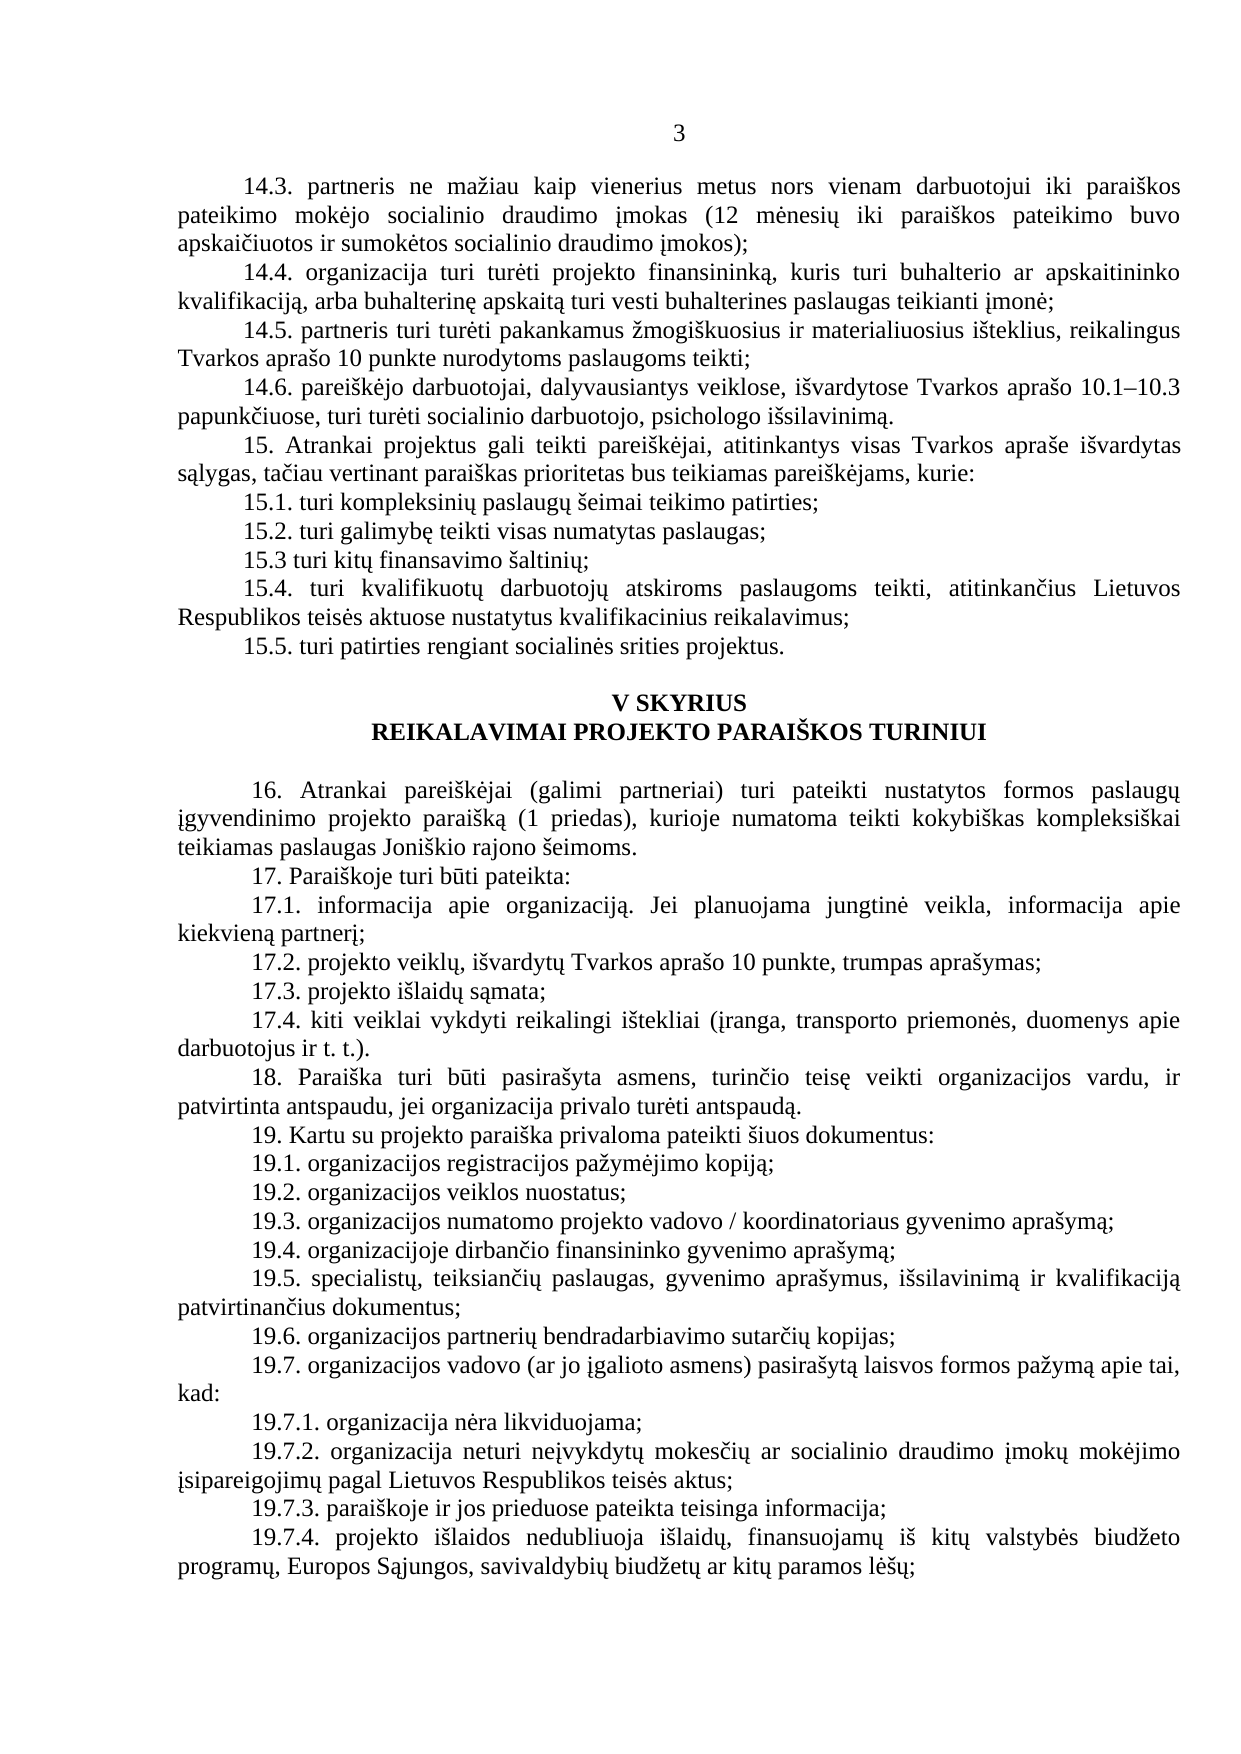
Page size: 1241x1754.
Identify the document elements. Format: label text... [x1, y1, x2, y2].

text 19.1. organizacijos registracijos pažymėjimo kopiją; [177, 1148, 1181, 1177]
text 17.2. projekto veiklų, išvardytų Tvarkos aprašo 10 punkte, trumpas aprašymas; [177, 947, 1181, 976]
text 19.3. organizacijos numatomo projekto vadovo / koordinatoriaus gyvenimo aprašymą; [177, 1206, 1181, 1235]
text 19.7.4. projekto išlaidos nedubliuoja išlaidų, finansuojamų iš kitų valstybės biudžeto programų, Europos Sąjungos, savivaldybių biudžetų ar kitų paramos lėšų; [177, 1522, 1181, 1580]
text 19.7.2. organizacija neturi neįvykdytų mokesčių ar socialinio draudimo įmokų mokėjimo įsipareigojimų pagal Lietuvos Respublikos teisės aktus; [177, 1436, 1181, 1493]
text 14.6. pareiškėjo darbuotojai, dalyvausiantys veiklose, išvardytose Tvarkos aprašo 10.1–10.3 papunkčiuose, turi turėti socialinio darbuotojo, psichologo išsilavinimą. [177, 372, 1181, 430]
text 17.4. kiti veiklai vykdyti reikalingi ištekliai (įranga, transporto priemonės, duomenys apie darbuotojus ir t. t.). [177, 1005, 1181, 1062]
text 14.4. organizacija turi turėti projekto finansininką, kuris turi buhalterio ar apskaitininko kvalifikaciją, arba buhalterinę apskaitą turi vesti buhalterines paslaugas teikianti įmonė; [177, 257, 1181, 315]
text 15. Atrankai projektus gali teikti pareiškėjai, atitinkantys visas Tvarkos apraše išvardytas sąlygas, tačiau vertinant paraiškas prioritetas bus teikiamas pareiškėjams, kurie: [177, 430, 1181, 487]
text 17.3. projekto išlaidų sąmata; [177, 976, 1181, 1005]
text 16. Atrankai pareiškėjai (galimi partneriai) turi pateikti nustatytos formos paslaugų įgyvendinimo projekto paraišką (1 priedas), kurioje numatoma teikti kokybiškas kompleksiškai teikiamas paslaugas Joniškio rajono šeimoms. [177, 775, 1181, 861]
text 19.6. organizacijos partnerių bendradarbiavimo sutarčių kopijas; [177, 1321, 1181, 1350]
text 19.4. organizacijoje dirbančio finansininko gyvenimo aprašymą; [177, 1235, 1181, 1263]
text 17.1. informacija apie organizaciją. Jei planuojama jungtinė veikla, informacija apie kiekvieną partnerį; [177, 890, 1181, 947]
text 19.7. organizacijos vadovo (ar jo įgalioto asmens) pasirašytą laisvos formos pažymą apie tai, kad: [177, 1350, 1181, 1407]
text V SKYRIUS [177, 688, 1181, 717]
text 14.3. partneris ne mažiau kaip vienerius metus nors vienam darbuotojui iki paraiškos pateikimo mokėjo socialinio draudimo įmokas (12 mėnesių iki paraiškos pateikimo buvo apskaičiuotos ir sumokėtos socialinio draudimo įmokos); [177, 171, 1181, 257]
text 15.4. turi kvalifikuotų darbuotojų atskiroms paslaugoms teikti, atitinkančius Lietuvos Respublikos teisės aktuose nustatytus kvalifikacinius reikalavimus; [177, 573, 1181, 631]
text 15.2. turi galimybę teikti visas numatytas paslaugas; [177, 516, 1181, 545]
text 19. Kartu su projekto paraiška privaloma pateikti šiuos dokumentus: [177, 1120, 1181, 1148]
text 15.5. turi patirties rengiant socialinės srities projektus. [177, 631, 1181, 660]
text 17. Paraiškoje turi būti pateikta: [177, 861, 1181, 890]
text REIKALAVIMAI PROJEKTO PARAIŠKOS TURINIUI [177, 717, 1181, 746]
text 19.2. organizacijos veiklos nuostatus; [177, 1177, 1181, 1206]
text 18. Paraiška turi būti pasirašyta asmens, turinčio teisę veikti organizacijos vardu, ir patvirtinta antspaudu, jei organizacija privalo turėti antspaudą. [177, 1062, 1181, 1120]
text 19.7.1. organizacija nėra likviduojama; [177, 1407, 1181, 1436]
text 15.1. turi kompleksinių paslaugų šeimai teikimo patirties; [177, 487, 1181, 516]
text 14.5. partneris turi turėti pakankamus žmogiškuosius ir materialiuosius išteklius, reikalingus Tvarkos aprašo 10 punkte nurodytoms paslaugoms teikti; [177, 315, 1181, 372]
text 15.3 turi kitų finansavimo šaltinių; [177, 545, 1181, 573]
text 19.7.3. paraiškoje ir jos prieduose pateikta teisinga informacija; [177, 1493, 1181, 1522]
text 19.5. specialistų, teiksiančių paslaugas, gyvenimo aprašymus, išsilavinimą ir kvalifikaciją patvirtinančius dokumentus; [177, 1263, 1181, 1321]
